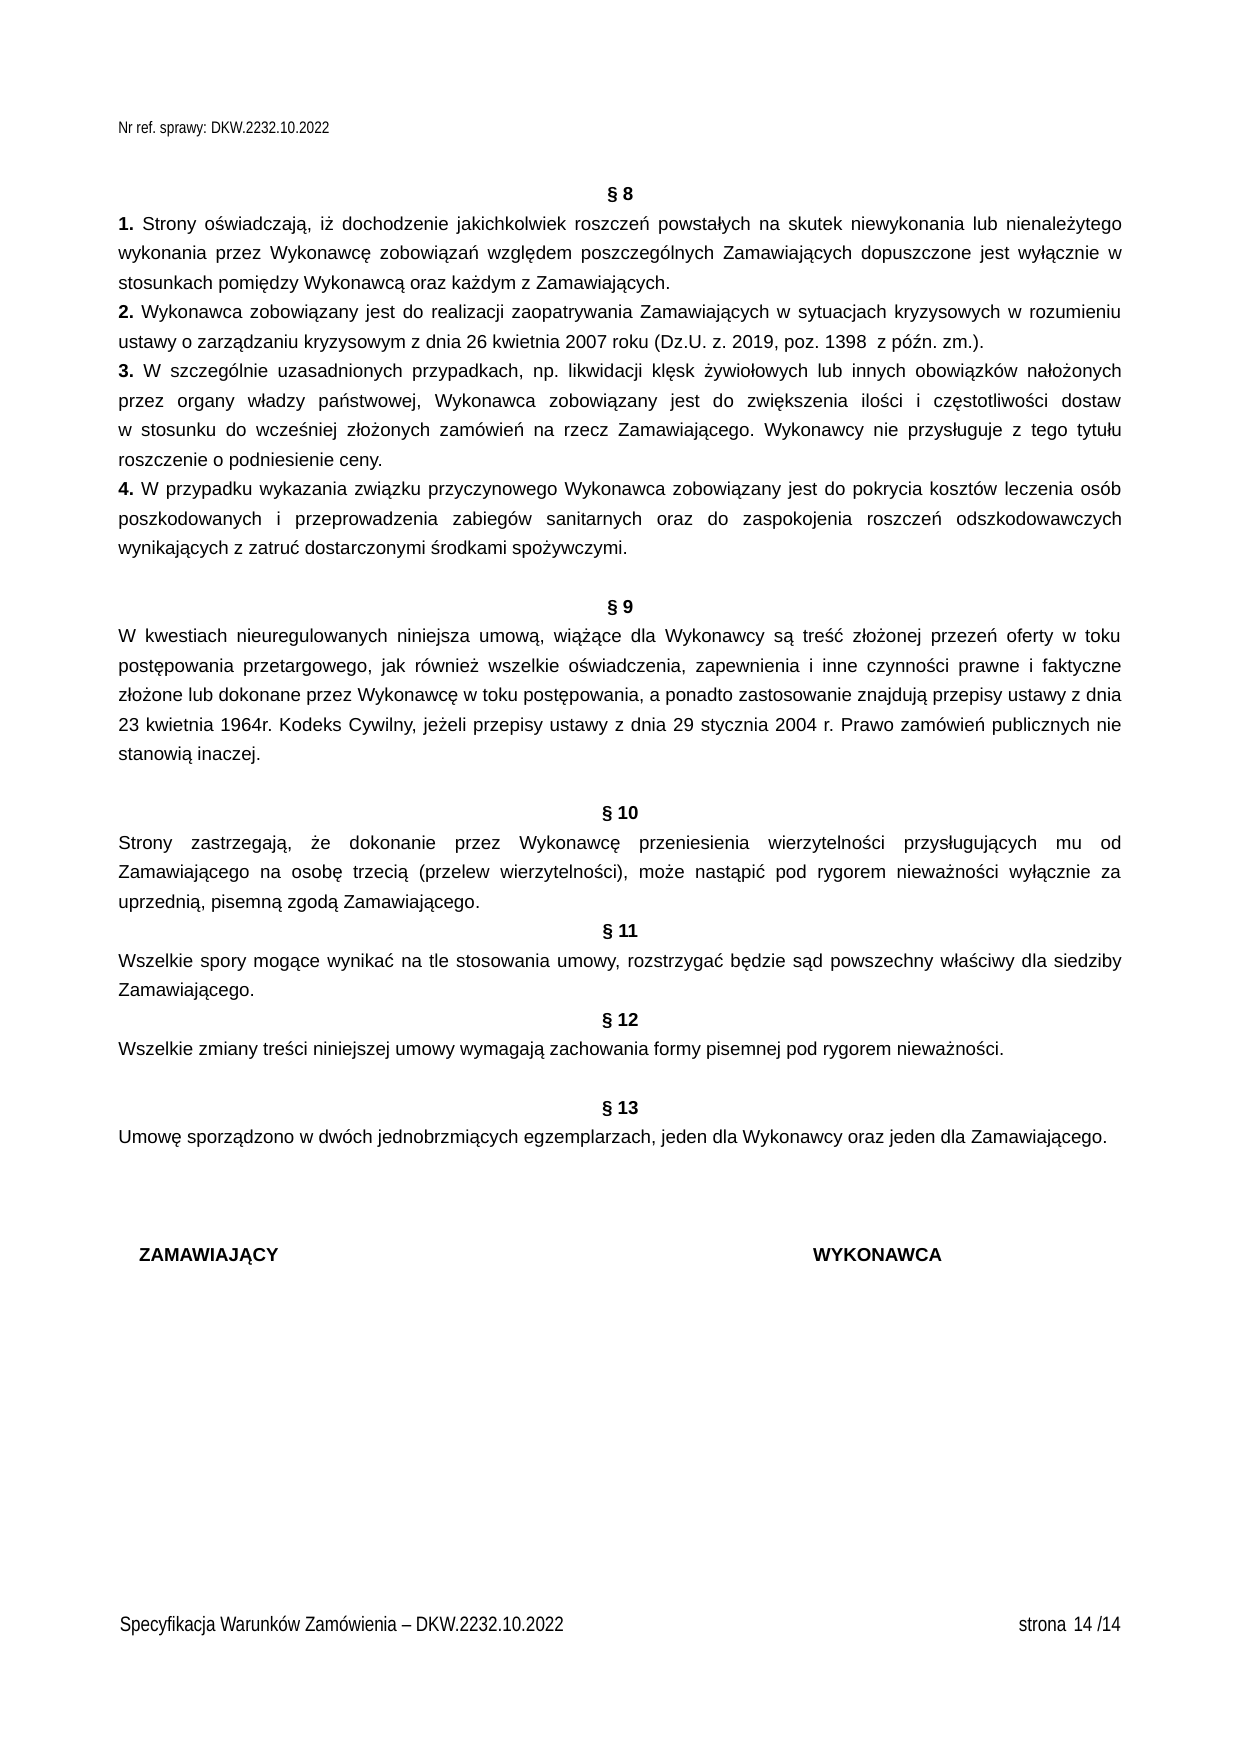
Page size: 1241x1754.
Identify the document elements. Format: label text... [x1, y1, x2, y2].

text ZAMAWIAJĄCY WYKONAWCA [118, 1238, 1122, 1268]
text § 8 [118, 177, 1122, 207]
text 4. W przypadku wykazania związku przyczynowego Wykonawca zobowiązany jest do pokrycia kosztów leczenia osób poszkodowanych i przeprowadzenia zabiegów sanitarnych oraz do zaspokojenia roszczeń odszkodowawczych wynikających z zatruć dostarczonymi środkami spożywczymi. [118, 472, 1122, 560]
text 3. W szczególnie uzasadnionych przypadkach, np. likwidacji klęsk żywiołowych lub innych obowiązków nałożonych przez organy władzy państwowej, Wykonawca zobowiązany jest do zwiększenia ilości i częstotliwości dostaw w stosunku do wcześniej złożonych zamówień na rzecz Zamawiającego. Wykonawcy nie przysługuje z tego tytułu roszczenie o podniesienie ceny. [118, 354, 1122, 472]
text § 10 [118, 796, 1122, 826]
text 1. Strony oświadczają, iż dochodzenie jakichkolwiek roszczeń powstałych na skutek niewykonania lub nienależytego wykonania przez Wykonawcę zobowiązań względem poszczególnych Zamawiających dopuszczone jest wyłącznie w stosunkach pomiędzy Wykonawcą oraz każdym z Zamawiających. [118, 207, 1122, 295]
text § 9 [118, 590, 1122, 619]
text Umowę sporządzono w dwóch jednobrzmiących egzemplarzach, jeden dla Wykonawcy oraz jeden dla Zamawiającego. [118, 1120, 1122, 1150]
text § 13 [118, 1091, 1122, 1120]
text Wszelkie zmiany treści niniejszej umowy wymagają zachowania formy pisemnej pod rygorem nieważności. [118, 1032, 1122, 1061]
text Strony zastrzegają, że dokonanie przez Wykonawcę przeniesienia wierzytelności przysługujących mu od Zamawiającego na osobę trzecią (przelew wierzytelności), może nastąpić pod rygorem nieważności wyłącznie za uprzednią, pisemną zgodą Zamawiającego. [118, 826, 1122, 914]
text Wszelkie spory mogące wynikać na tle stosowania umowy, rozstrzygać będzie sąd powszechny właściwy dla siedziby Zamawiającego. [118, 943, 1122, 1002]
text W kwestiach nieuregulowanych niniejsza umową, wiążące dla Wykonawcy są treść złożonej przezeń oferty w toku postępowania przetargowego, jak również wszelkie oświadczenia, zapewnienia i inne czynności prawne i faktyczne złożone lub dokonane przez Wykonawcę w toku postępowania, a ponadto zastosowanie znajdują przepisy ustawy z dnia 23 kwietnia 1964r. Kodeks Cywilny, jeżeli przepisy ustawy z dnia 29 stycznia 2004 r. Prawo zamówień publicznych nie stanowią inaczej. [118, 619, 1122, 767]
text § 12 [118, 1002, 1122, 1032]
text 2. Wykonawca zobowiązany jest do realizacji zaopatrywania Zamawiających w sytuacjach kryzysowych w rozumieniu ustawy o zarządzaniu kryzysowym z dnia 26 kwietnia 2007 roku (Dz.U. z. 2019, poz. 1398 z późn. zm.). [118, 295, 1122, 354]
text § 11 [118, 914, 1122, 943]
